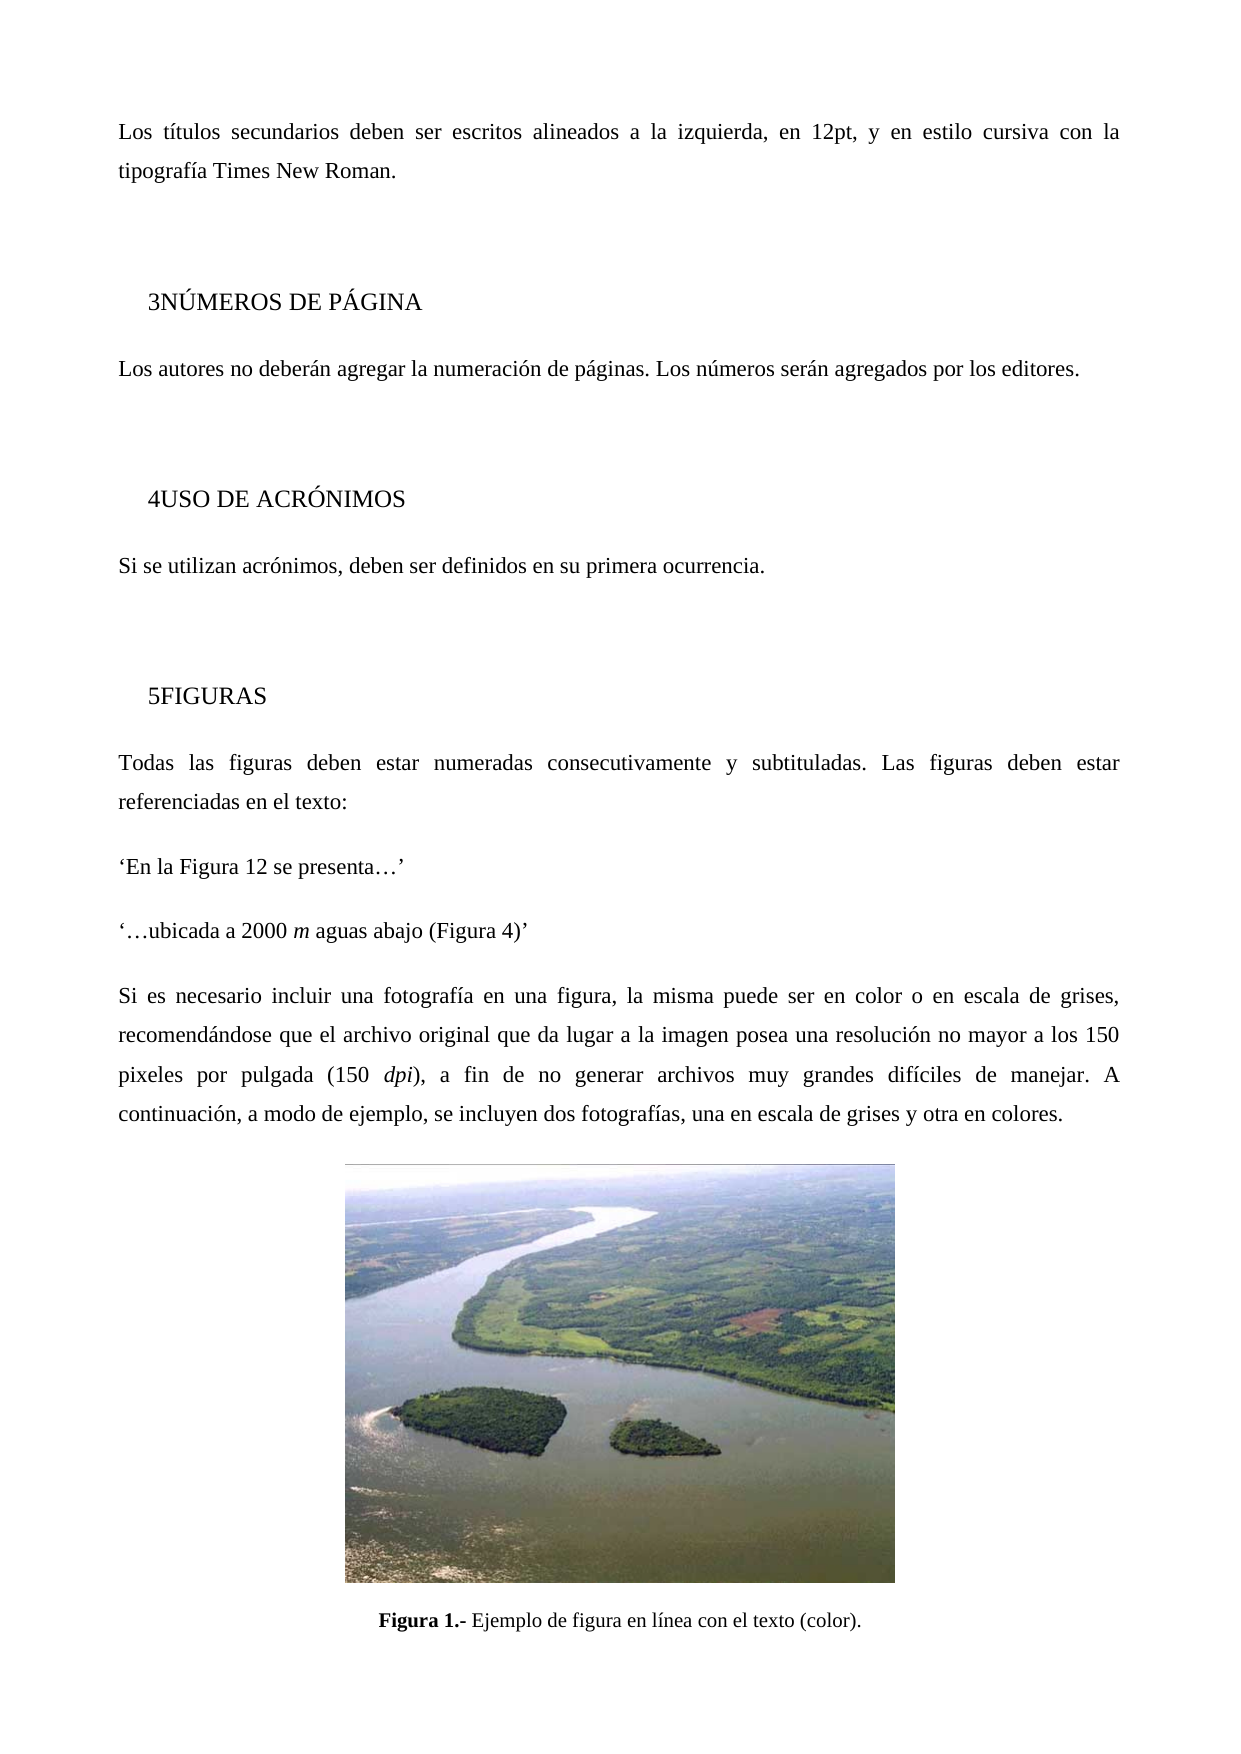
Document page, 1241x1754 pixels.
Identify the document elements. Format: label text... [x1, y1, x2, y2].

text Si se utilizan acrónimos, deben ser definidos en su primera ocurrencia. [118, 552, 1122, 578]
text ‘…ubicada a 2000 m aguas abajo (Figura 4)’ [118, 917, 1122, 944]
subtitle FIGURAS [118, 681, 1122, 709]
text Figura 1.- Ejemplo de figura en línea con el texto (color). [118, 1608, 1122, 1632]
text Si es necesario incluir una fotografía en una figura, la misma puede ser en color o en escala de grises, recomendándose que el archivo original que da lugar a la imagen posea una resolución no mayor a los 150 pixeles por pulgada (150 dpi), a fin de no generar archivos muy grandes difíciles de manejar. A continuación, a modo de ejemplo, se incluyen dos fotografías, una en escala de grises y otra en colores. [118, 982, 1122, 1127]
text Todas las figuras deben estar numeradas consecutivamente y subtituladas. Las figuras deben estar referenciadas en el texto: [118, 749, 1122, 815]
subtitle NÚMEROS DE PÁGINA [118, 287, 1122, 315]
text Los autores no deberán agregar la numeración de páginas. Los números serán agregados por los editores. [118, 355, 1122, 381]
text ‘En la Figura 12 se presenta…’ [118, 853, 1122, 879]
text Los títulos secundarios deben ser escritos alineados a la izquierda, en 12pt, y en estilo cursiva con la tipografía Times New Roman. [118, 118, 1122, 184]
subtitle Uso de acrónimos [118, 484, 1122, 512]
